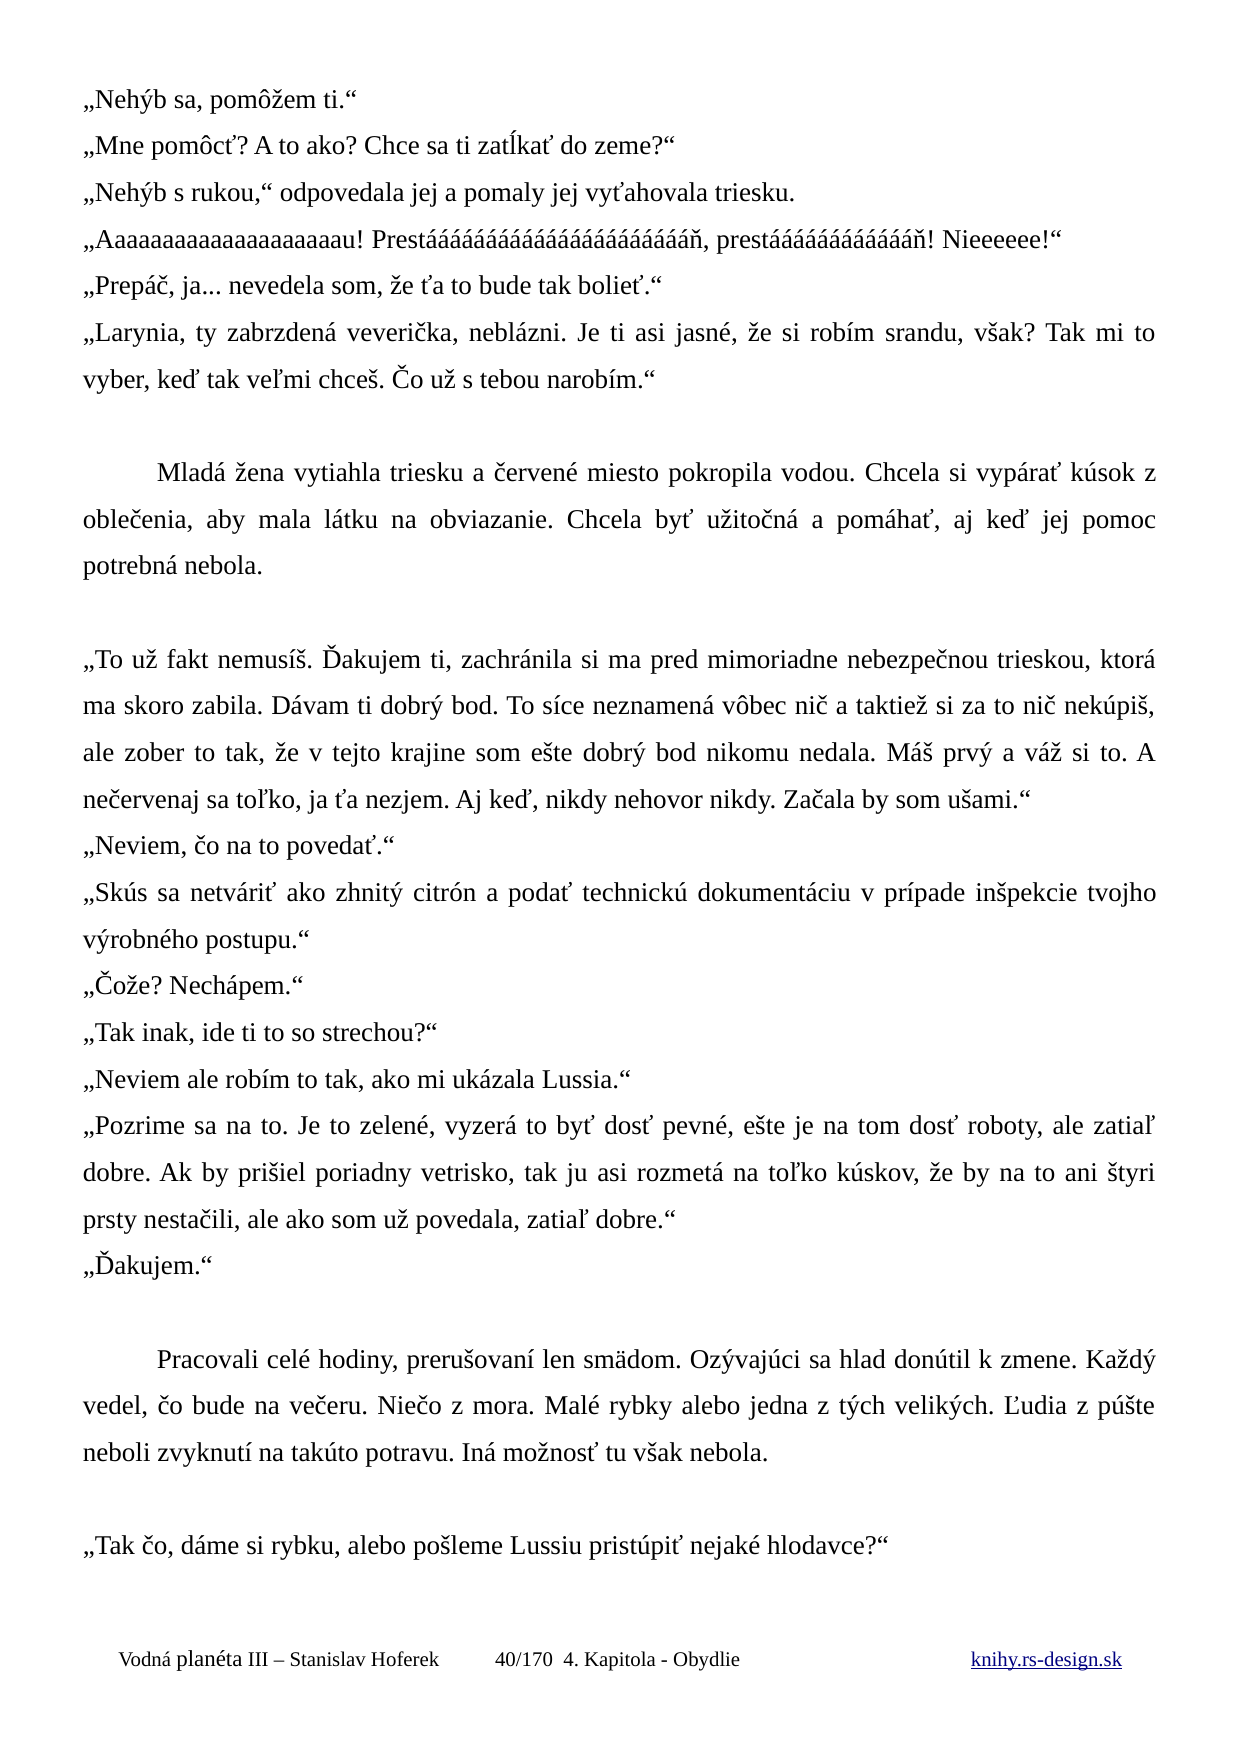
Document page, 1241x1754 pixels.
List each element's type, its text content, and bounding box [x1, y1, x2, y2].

text „Mne pomôcť? A to ako? Chce sa ti zatĺkať do zeme?“ [83, 129, 1157, 161]
text „Nehýb s rukou,“ odpovedala jej a pomaly jej vyťahovala triesku. [83, 176, 1157, 207]
text „Čože? Nechápem.“ [83, 969, 1157, 1001]
text „Pozrime sa na to. Je to zelené, vyzerá to byť dosť pevné, ešte je na tom dosť roboty, ale zatiaľ dobre. Ak by prišiel poriadny vetrisko, tak ju asi rozmetá na toľko kúskov, že by na to ani štyri prsty nestačili, ale ako som už povedala, zatiaľ dobre.“ [83, 1109, 1157, 1234]
text „To už fakt nemusíš. Ďakujem ti, zachránila si ma pred mimoriadne nebezpečnou trieskou, ktorá ma skoro zabila. Dávam ti dobrý bod. To síce neznamená vôbec nič a taktiež si za to nič nekúpiš, ale zober to tak, že v tejto krajine som ešte dobrý bod nikomu nedala. Máš prvý a váž si to. A nečervenaj sa toľko, ja ťa nezjem. Aj keď, nikdy nehovor nikdy. Začala by som ušami.“ [83, 643, 1157, 814]
text „Neviem, čo na to povedať.“ [83, 829, 1157, 861]
text „Aaaaaaaaaaaaaaaaaaaau! Prestááááááááááááááááááááááň, prestááááááááááááň! Nieeeeee!“ [83, 223, 1157, 254]
text „Tak čo, dáme si rybku, alebo pošleme Lussiu pristúpiť nejaké hlodavce?“ [83, 1529, 1157, 1561]
text „Nehýb sa, pomôžem ti.“ [83, 83, 1157, 114]
text „Skús sa netváriť ako zhnitý citrón a podať technickú dokumentáciu v prípade inšpekcie tvojho výrobného postupu.“ [83, 876, 1157, 954]
text Pracovali celé hodiny, prerušovaní len smädom. Ozývajúci sa hlad donútil k zmene. Každý vedel, čo bude na večeru. Niečo z mora. Malé rybky alebo jedna z tých velikých. Ľudia z púšte neboli zvyknutí na takúto potravu. Iná možnosť tu však nebola. [83, 1343, 1157, 1467]
text „Ďakujem.“ [83, 1249, 1157, 1281]
text „Neviem ale robím to tak, ako mi ukázala Lussia.“ [83, 1063, 1157, 1094]
text „Prepáč, ja... nevedela som, že ťa to bude tak bolieť.“ [83, 269, 1157, 301]
text „Tak inak, ide ti to so strechou?“ [83, 1016, 1157, 1047]
text Mladá žena vytiahla triesku a červené miesto pokropila vodou. Chcela si vypárať kúsok z oblečenia, aby mala látku na obviazanie. Chcela byť užitočná a pomáhať, aj keď jej pomoc potrebná nebola. [83, 456, 1157, 581]
text „Larynia, ty zabrzdená veverička, neblázni. Je ti asi jasné, že si robím srandu, však? Tak mi to vyber, keď tak veľmi chceš. Čo už s tebou narobím.“ [83, 316, 1157, 394]
